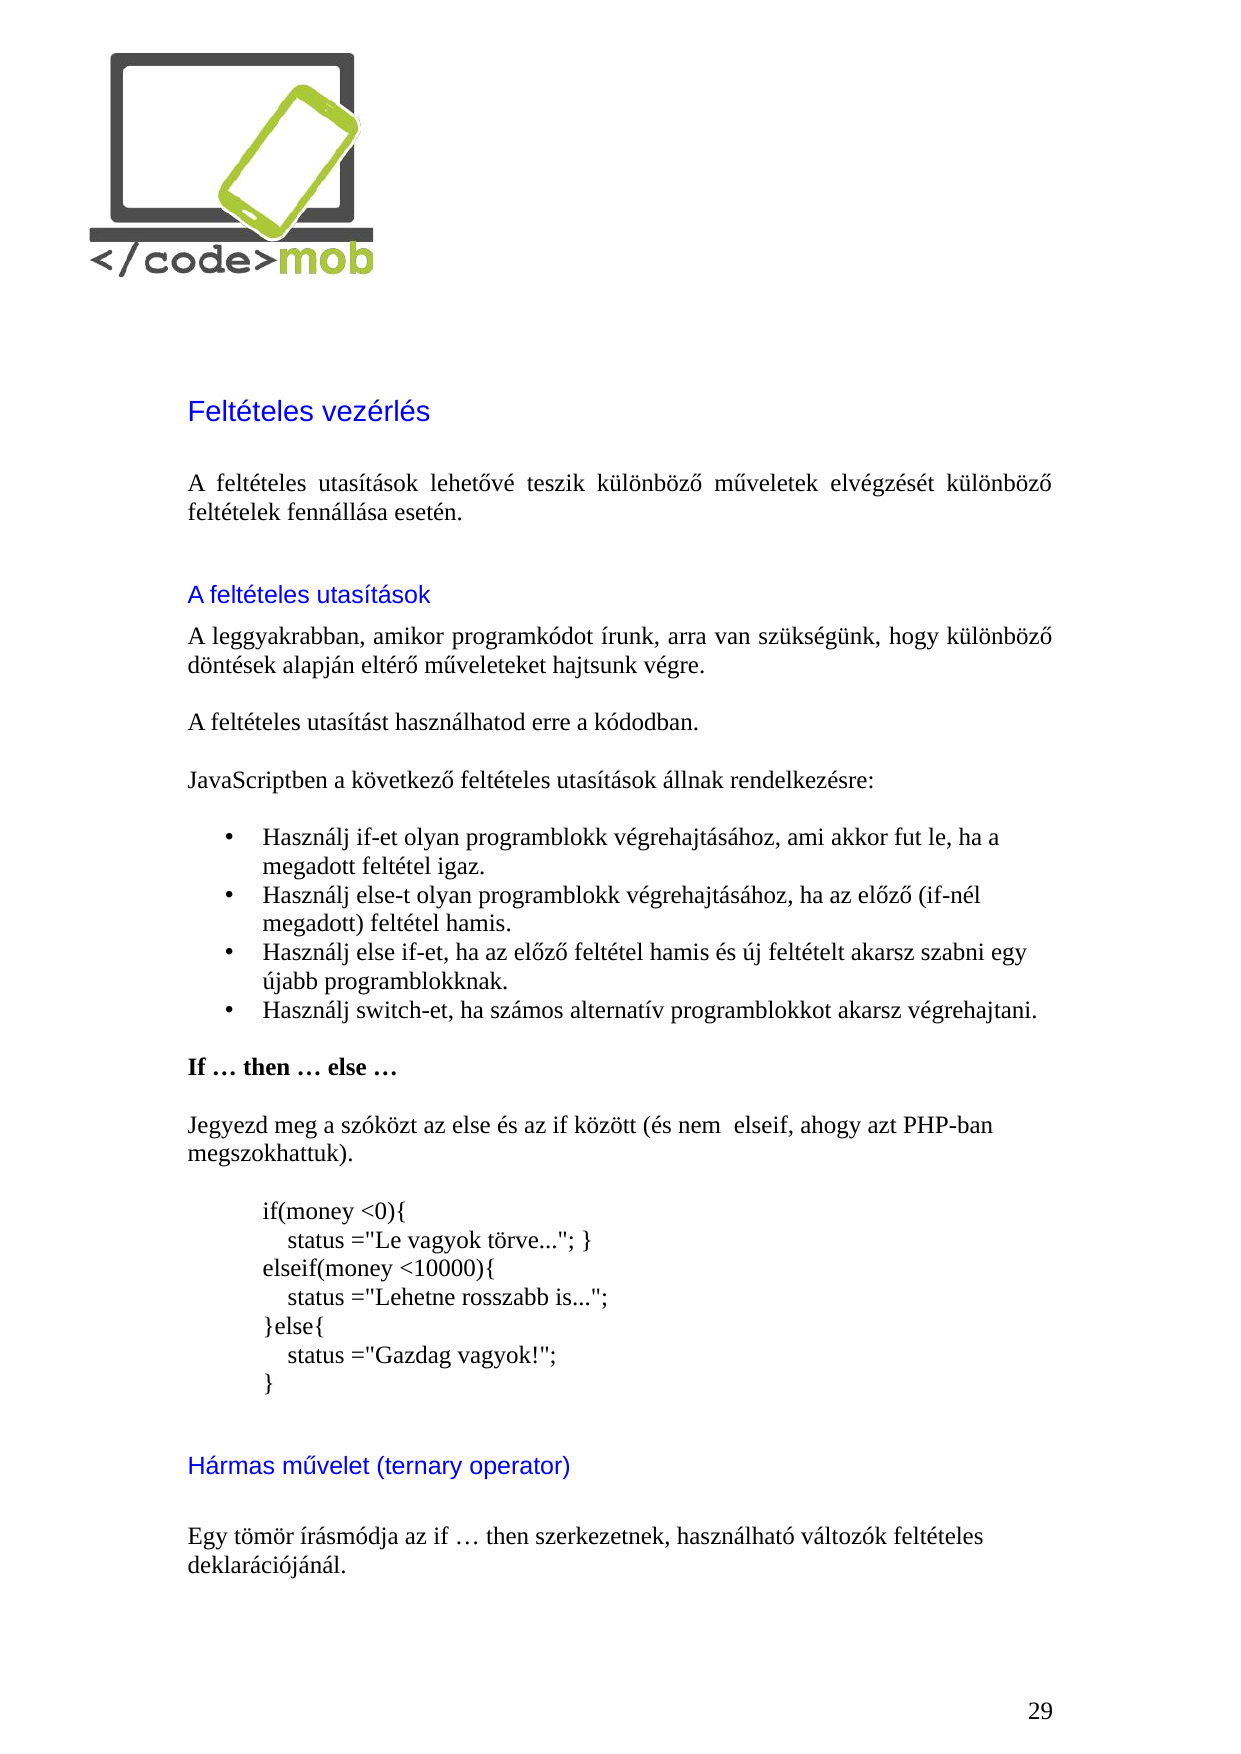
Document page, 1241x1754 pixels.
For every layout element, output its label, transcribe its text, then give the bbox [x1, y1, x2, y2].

subtitle Feltételes vezérlés [187, 394, 1053, 427]
subtitle Hármas művelet (ternary operator) [187, 1451, 1053, 1480]
text A leggyakrabban, amikor programkódot írunk, arra van szükségünk, hogy különböző döntések alapján eltérő műveleteket hajtsunk végre. [187, 621, 1053, 678]
list Használj if-et olyan programblokk végrehajtásához, ami akkor fut le, ha a megadott feltétel igaz. [225, 822, 1053, 880]
picture [89, 53, 374, 277]
text if(money <0){ [262, 1196, 1053, 1225]
text }else{ [262, 1311, 1053, 1340]
text status ="Lehetne rosszabb is..."; [262, 1282, 1053, 1311]
text Jegyezd meg a szóközt az else és az if között (és nem elseif, ahogy azt PHP-ban megszokhattuk). [187, 1110, 1053, 1167]
text status ="Gazdag vagyok!"; [262, 1340, 1053, 1368]
text } [262, 1368, 1053, 1397]
list Használj switch-et, ha számos alternatív programblokkot akarsz végrehajtani. [225, 995, 1053, 1023]
text A feltételes utasítások lehetővé teszik különböző műveletek elvégzését különböző feltételek fennállása esetén. [187, 468, 1053, 526]
text A feltételes utasítást használhatod erre a kódodban. [187, 707, 1053, 736]
list Használj else if-et, ha az előző feltétel hamis és új feltételt akarsz szabni egy újabb programblokknak. [225, 937, 1053, 995]
subtitle A feltételes utasítások [187, 580, 1053, 608]
text If … then … else … [187, 1052, 1053, 1081]
text elseif(money <10000){ [262, 1253, 1053, 1282]
text JavaScriptben a következő feltételes utasítások állnak rendelkezésre: [187, 765, 1053, 793]
text Egy tömör írásmódja az if … then szerkezetnek, használható változók feltételes deklarációjánál. [187, 1521, 1053, 1578]
text status ="Le vagyok törve..."; } [262, 1225, 1053, 1253]
list Használj else-t olyan programblokk végrehajtásához, ha az előző (if-nél megadott) feltétel hamis. [225, 880, 1053, 937]
